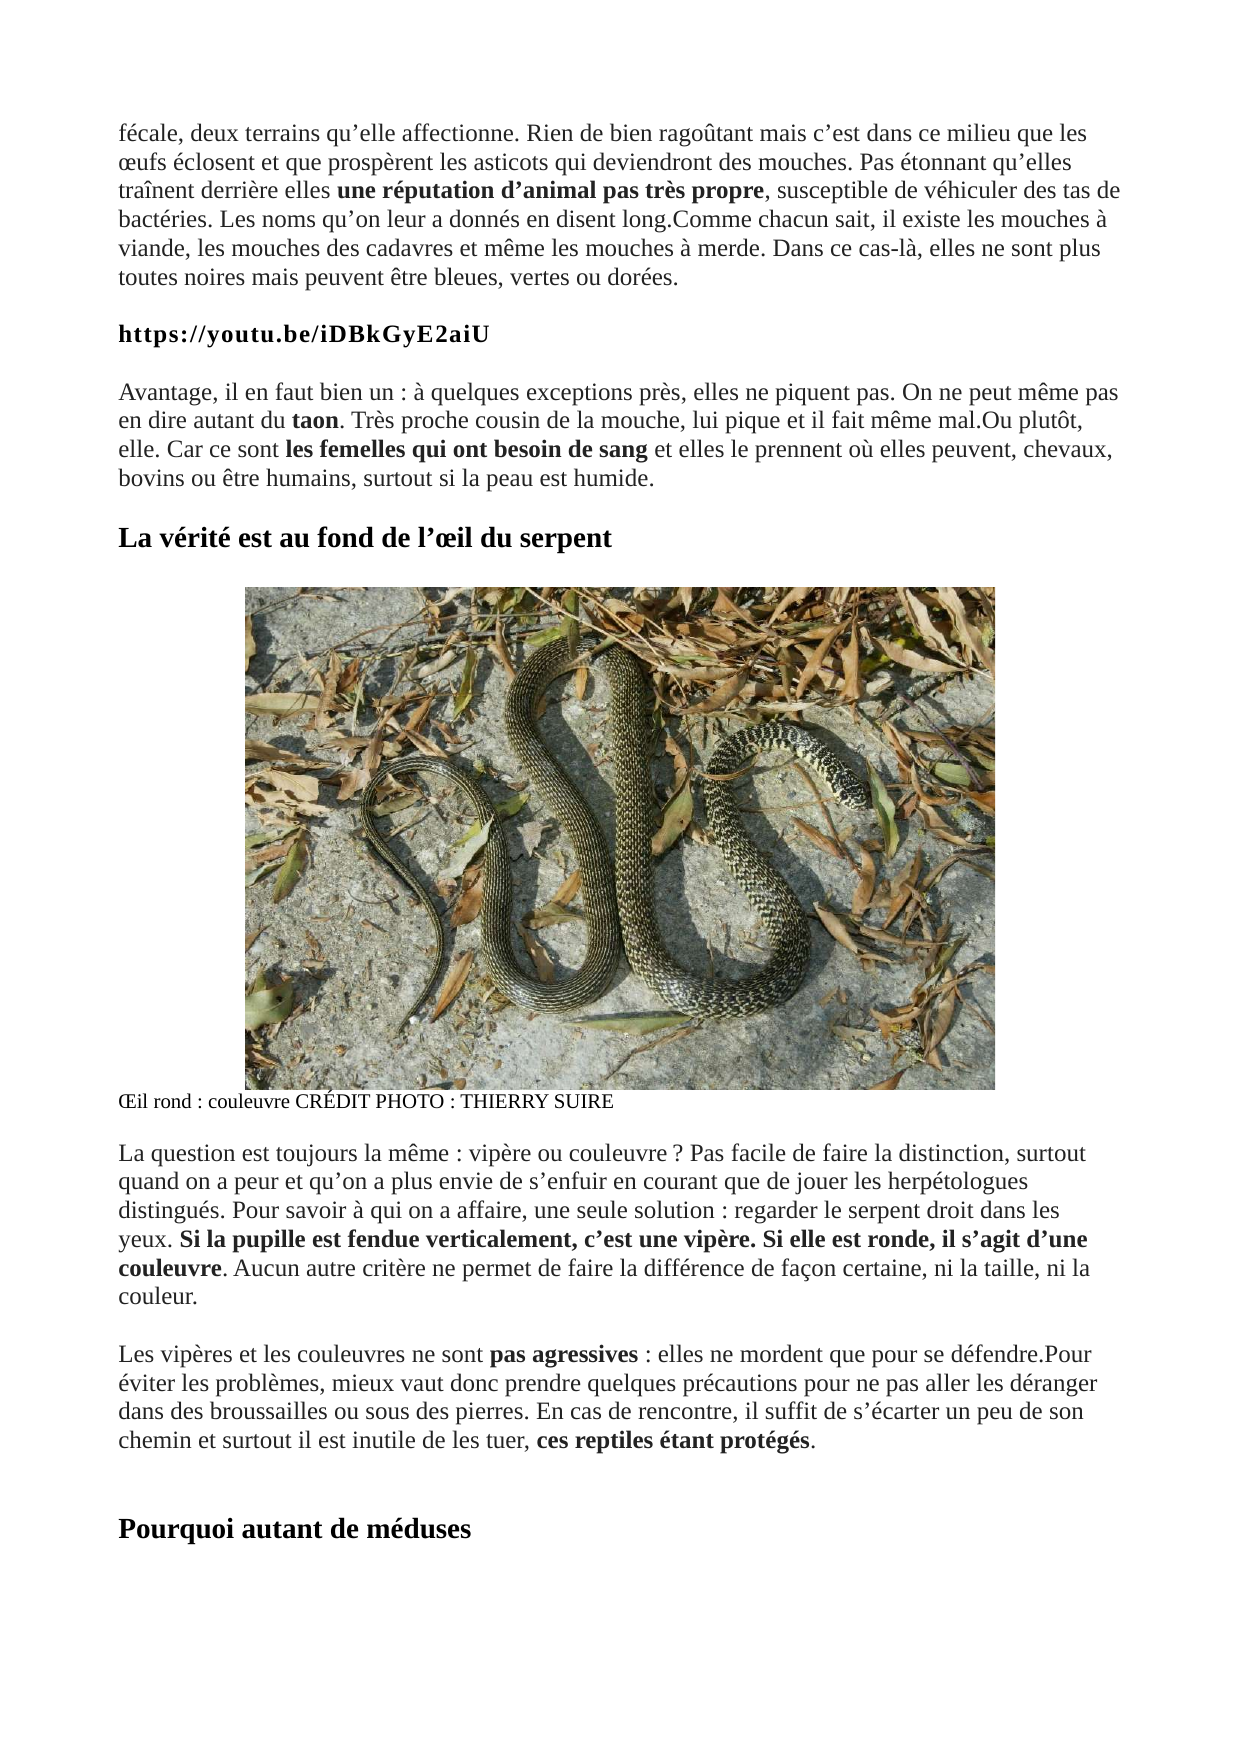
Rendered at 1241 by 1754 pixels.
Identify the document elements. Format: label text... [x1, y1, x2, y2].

text Pourquoi autant de méduses [118, 1511, 1122, 1545]
text La vérité est au fond de l’œil du serpent [118, 521, 1122, 554]
picture [245, 587, 995, 1090]
text Œil rond : couleuvre CRÉDIT PHOTO : THIERRY SUIRE [118, 588, 1122, 1113]
text Les vipères et les couleuvres ne sont pas agressives : elles ne mordent que pour se défendre.Pour éviter les problèmes, mieux vaut donc prendre quelques précautions pour ne pas aller les déranger dans des broussailles ou sous des pierres. En cas de rencontre, il suffit de s’écarter un peu de son chemin et surtout il est inutile de les tuer, ces reptiles étant protégés. [118, 1339, 1122, 1454]
text fécale, deux terrains qu’elle affectionne. Rien de bien ragoûtant mais c’est dans ce milieu que les œufs éclosent et que prospèrent les asticots qui deviendront des mouches. Pas étonnant qu’elles traînent derrière elles une réputation d’animal pas très propre, susceptible de véhiculer des tas de bactéries. Les noms qu’on leur a donnés en disent long.Comme chacun sait, il existe les mouches à viande, les mouches des cadavres et même les mouches à merde. Dans ce cas-là, elles ne sont plus toutes noires mais peuvent être bleues, vertes ou dorées. [118, 118, 1122, 291]
text https://youtu.be/iDBkGyE2aiU [118, 319, 1122, 348]
text La question est toujours la même : vipère ou couleuvre ? Pas facile de faire la distinction, surtout quand on a peur et qu’on a plus envie de s’enfuir en courant que de jouer les herpétologues distingués. Pour savoir à qui on a affaire, une seule solution : regarder le serpent droit dans les yeux. Si la pupille est fendue verticalement, c’est une vipère. Si elle est ronde, il s’agit d’une couleuvre. Aucun autre critère ne permet de faire la différence de façon certaine, ni la taille, ni la couleur. [118, 1138, 1122, 1310]
text Avantage, il en faut bien un : à quelques exceptions près, elles ne piquent pas. On ne peut même pas en dire autant du taon. Très proche cousin de la mouche, lui pique et il fait même mal.Ou plutôt, elle. Car ce sont les femelles qui ont besoin de sang et elles le prennent où elles peuvent, chevaux, bovins ou être humains, surtout si la peau est humide. [118, 377, 1122, 492]
